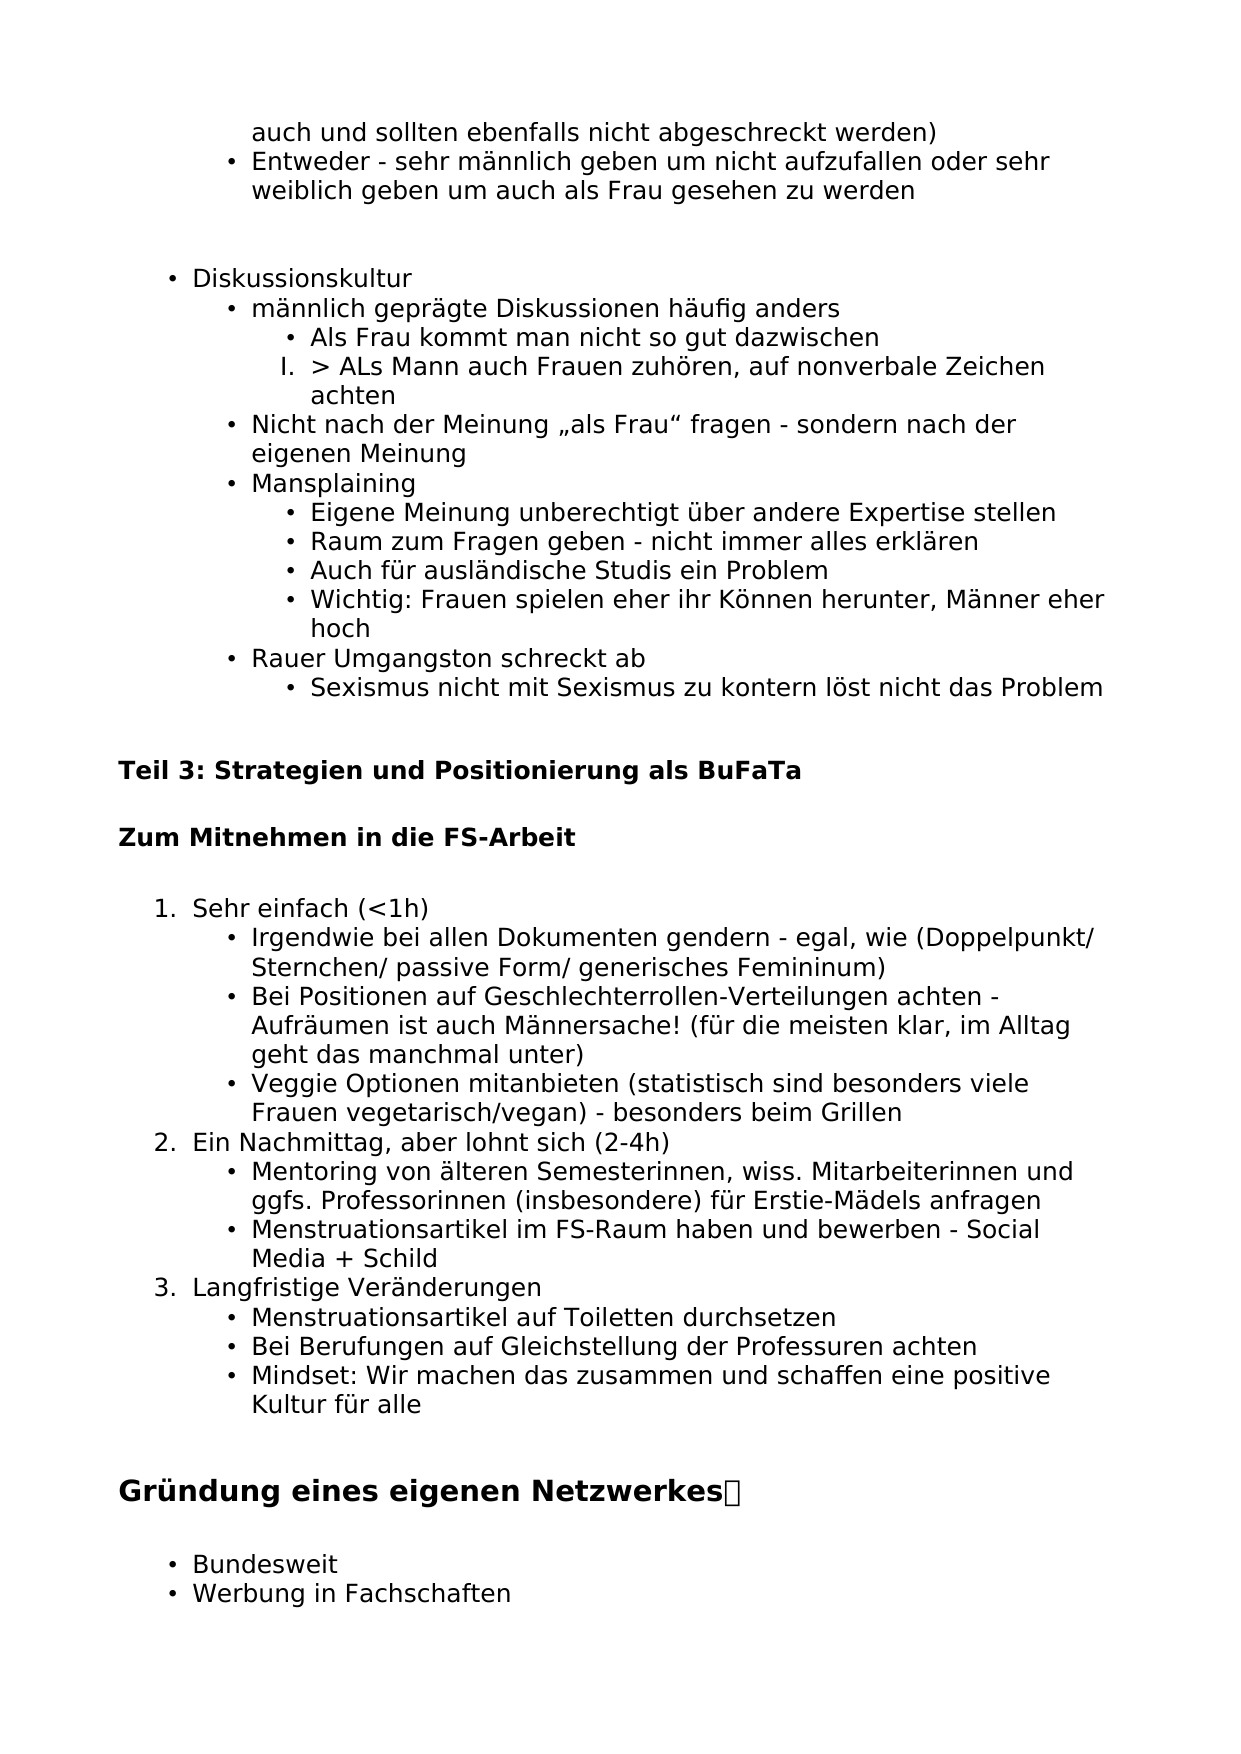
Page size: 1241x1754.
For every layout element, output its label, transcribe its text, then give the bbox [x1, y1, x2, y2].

list Wichtig: Frauen spielen eher ihr Können herunter, Männer eher hoch [295, 585, 1122, 644]
list Auch für ausländische Studis ein Problem [295, 556, 1122, 585]
list Diskussionskultur [177, 264, 1122, 294]
list Sehr einfach (<1h) [177, 894, 1122, 923]
list Bundesweit [177, 1550, 1122, 1579]
list Rauer Umgangston schreckt ab [236, 644, 1122, 673]
subtitle Gründung eines eigenen Netzwerkes🎉 [118, 1474, 1122, 1508]
list Eigene Meinung unberechtigt über andere Expertise stellen [295, 498, 1122, 527]
list Werbung in Fachschaften [177, 1579, 1122, 1608]
list Bei Positionen auf Geschlechterrollen-Verteilungen achten - Aufräumen ist auch Männersache! (für die meisten klar, im Alltag geht das manchmal unter) [236, 982, 1122, 1069]
list Ein Nachmittag, aber lohnt sich (2-4h) [177, 1128, 1122, 1157]
list Menstruationsartikel auf Toiletten durchsetzen [236, 1303, 1122, 1332]
list Irgendwie bei allen Dokumenten gendern - egal, wie (Doppelpunkt/ Sternchen/ passive Form/ generisches Femininum) [236, 923, 1122, 982]
list auch und sollten ebenfalls nicht abgeschreckt werden) [236, 118, 1122, 147]
list Langfristige Veränderungen [177, 1273, 1122, 1303]
list Mindset: Wir machen das zusammen und schaffen eine positive Kultur für alle [236, 1361, 1122, 1419]
list Als Frau kommt man nicht so gut dazwischen [295, 323, 1122, 352]
list Bei Berufungen auf Gleichstellung der Professuren achten [236, 1332, 1122, 1361]
list Veggie Optionen mitanbieten (statistisch sind besonders viele Frauen vegetarisch/vegan) - besonders beim Grillen [236, 1069, 1122, 1128]
subtitle Zum Mitnehmen in die FS-Arbeit [118, 823, 1122, 852]
list > ALs Mann auch Frauen zuhören, auf nonverbale Zeichen achten [295, 352, 1122, 410]
list Raum zum Fragen geben - nicht immer alles erklären [295, 527, 1122, 556]
list Nicht nach der Meinung „als Frau“ fragen - sondern nach der eigenen Meinung [236, 410, 1122, 469]
list Entweder - sehr männlich geben um nicht aufzufallen oder sehr weiblich geben um auch als Frau gesehen zu werden [236, 147, 1122, 206]
list männlich geprägte Diskussionen häufig anders [236, 294, 1122, 323]
list Mansplaining [236, 469, 1122, 498]
list Sexismus nicht mit Sexismus zu kontern löst nicht das Problem [295, 673, 1122, 702]
list Mentoring von älteren Semesterinnen, wiss. Mitarbeiterinnen und ggfs. Professorinnen (insbesondere) für Erstie-Mädels anfragen [236, 1157, 1122, 1215]
list Menstruationsartikel im FS-Raum haben und bewerben - Social Media + Schild [236, 1215, 1122, 1273]
subtitle Teil 3: Strategien und Positionierung als BuFaTa [118, 757, 1122, 786]
